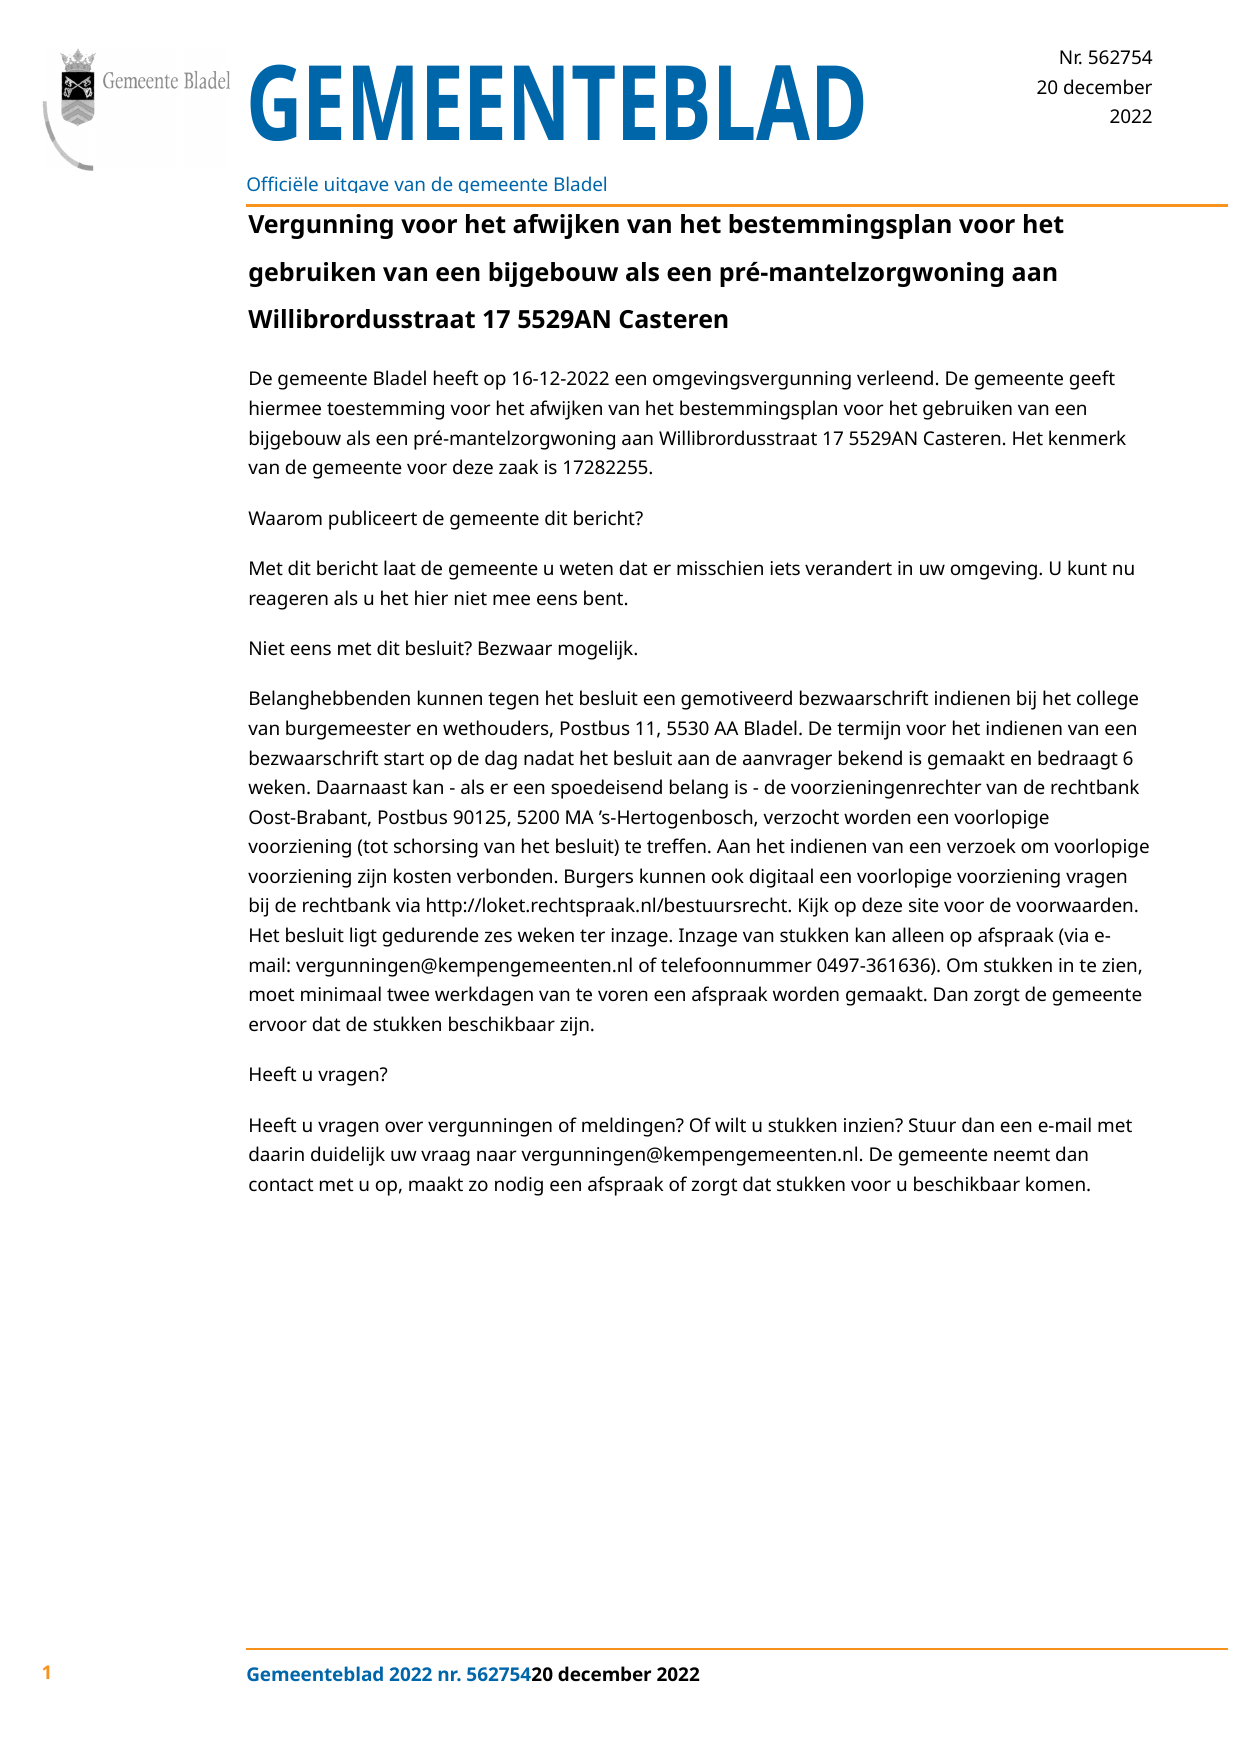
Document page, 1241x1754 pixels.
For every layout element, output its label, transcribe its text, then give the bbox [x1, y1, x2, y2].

text Waarom publiceert de gemeente dit bericht? [248, 505, 1152, 530]
text Niet eens met dit besluit? Bezwaar mogelijk. [248, 635, 1152, 661]
text Met dit bericht laat de gemeente u weten dat er misschien iets verandert in uw omgeving. U kunt nu reageren als u het hier niet mee eens bent. [248, 555, 1152, 610]
text Belanghebbenden kunnen tegen het besluit een gemotiveerd bezwaarschrift indienen bij het college van burgemeester en wethouders, Postbus 11, 5530 AA Bladel. De termijn voor het indienen van een bezwaarschrift start op de dag nadat het besluit aan de aanvrager bekend is gemaakt en bedraagt 6 weken. Daarnaast kan - als er een spoedeisend belang is - de voorzieningenrechter van de rechtbank Oost-Brabant, Postbus 90125, 5200 MA ’s-Hertogenbosch, verzocht worden een voorlopige voorziening (tot schorsing van het besluit) te treffen. Aan het indienen van een verzoek om voorlopige voorziening zijn kosten verbonden. Burgers kunnen ook digitaal een voorlopige voorziening vragen bij de rechtbank via http://loket.rechtspraak.nl/bestuursrecht. Kijk op deze site voor de voorwaarden. Het besluit ligt gedurende zes weken ter inzage. Inzage van stukken kan alleen op afspraak (via e-mail: vergunningen@kempengemeenten.nl of telefoonnummer 0497-361636). Om stukken in te zien, moet minimaal twee werkdagen van te voren een afspraak worden gemaakt. Dan zorgt de gemeente ervoor dat de stukken beschikbaar zijn. [248, 686, 1152, 1037]
text Heeft u vragen? [248, 1061, 1152, 1087]
text De gemeente Bladel heeft op 16-12-2022 een omgevingsvergunning verleend. De gemeente geeft hiermee toestemming voor het afwijken van het bestemmingsplan voor het gebruiken van een bijgebouw als een pré-mantelzorgwoning aan Willibrordusstraat 17 5529AN Casteren. Het kenmerk van de gemeente voor deze zaak is 17282255. [248, 366, 1152, 480]
picture [41, 47, 231, 172]
text Vergunning voor het afwijken van het bestemmingsplan voor het gebruiken van een bijgebouw als een pré-mantelzorgwoning aan Willibrordusstraat 17 5529AN Casteren [248, 207, 1152, 336]
text Heeft u vragen over vergunningen of meldingen? Of wilt u stukken inzien? Stuur dan een e-mail met daarin duidelijk uw vraag naar vergunningen@kempengemeenten.nl. De gemeente neemt dan contact met u op, maakt zo nodig een afspraak of zorgt dat stukken voor u beschikbaar komen. [248, 1112, 1152, 1197]
